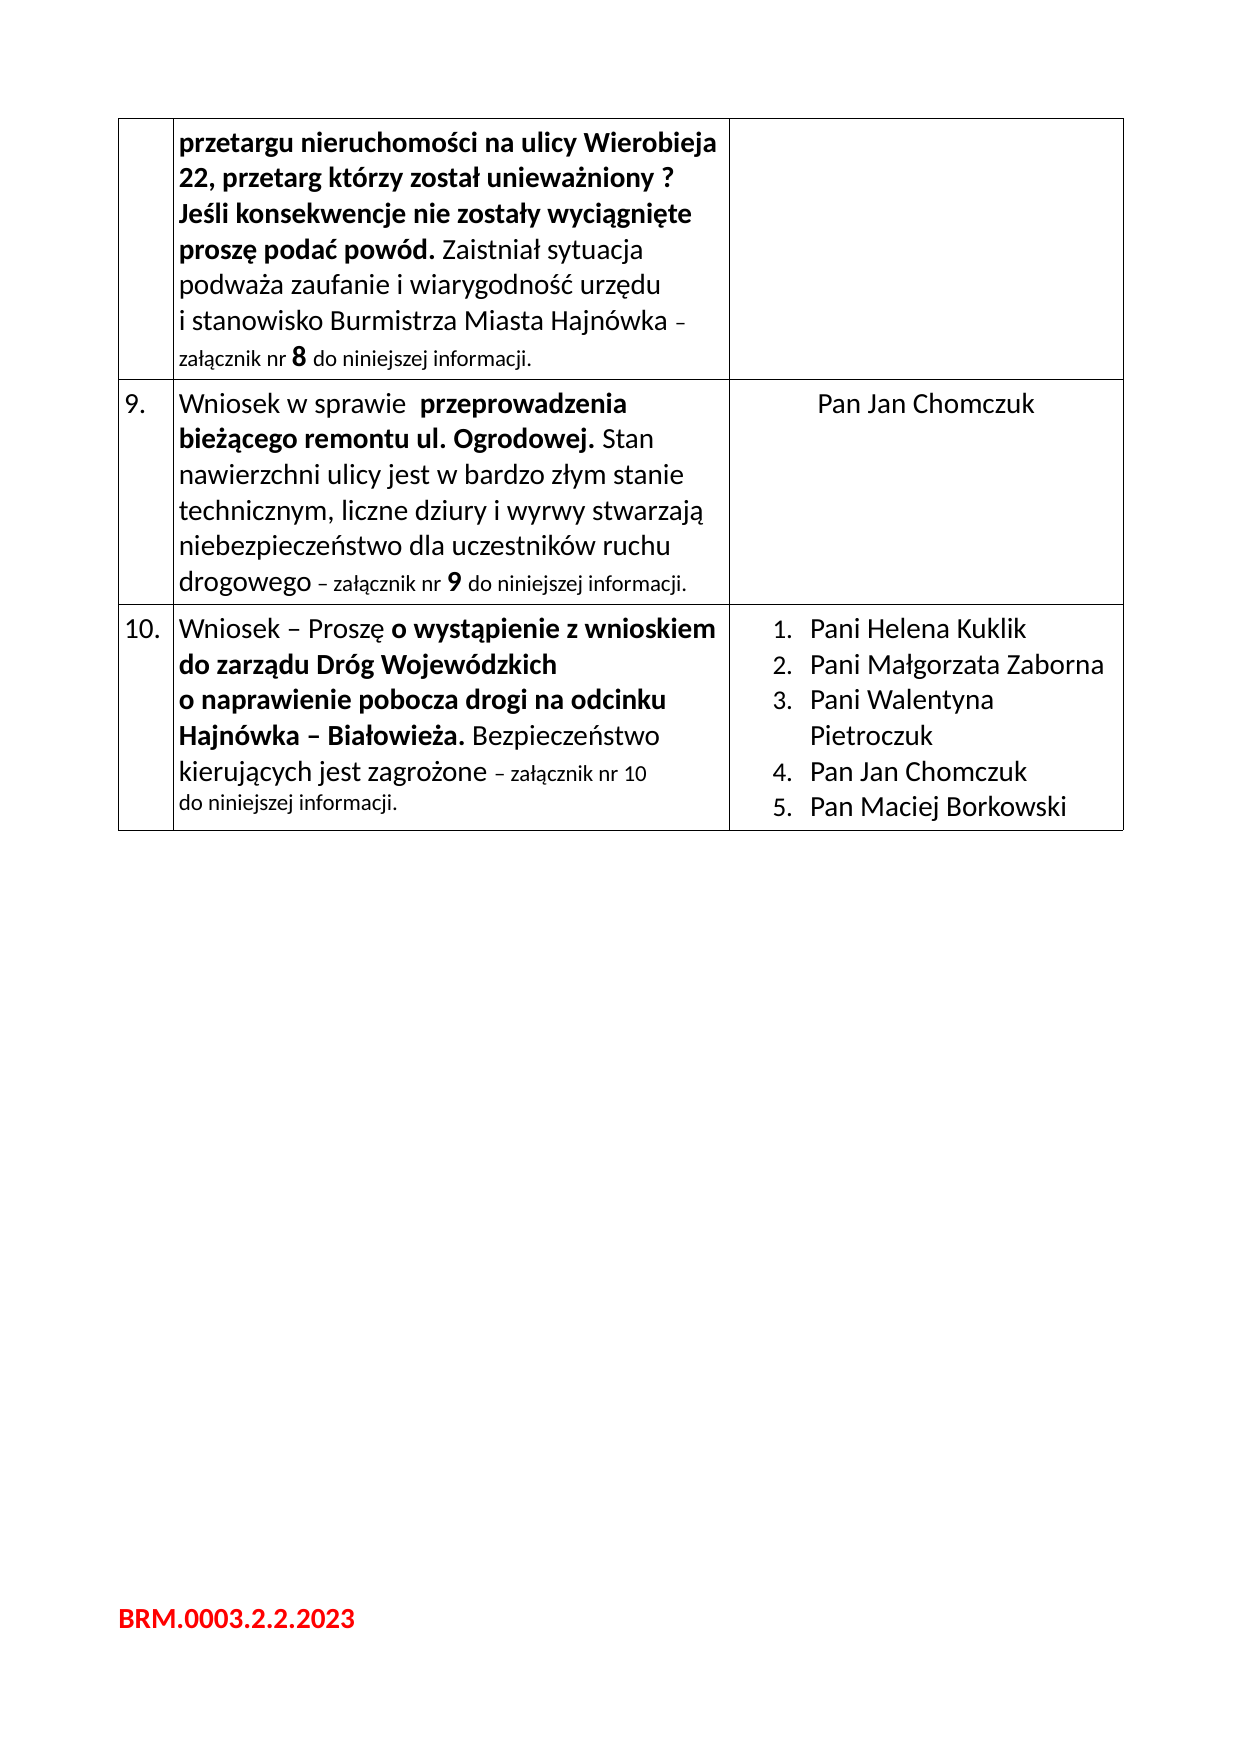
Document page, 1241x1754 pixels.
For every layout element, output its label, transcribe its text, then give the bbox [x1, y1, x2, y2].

table_cell 10. [119, 605, 173, 830]
table_cell [730, 119, 1123, 379]
table_cell Pani Helena Kuklik Pani Małgorzata Zaborna Pani Walentyna Pietroczuk Pan Jan Chomczuk Pan Maciej Borkowski [730, 605, 1123, 830]
table_cell Wniosek – Proszę o wystąpienie z wnioskiem do zarządu Dróg Wojewódzkich o naprawienie pobocza drogi na odcinku Hajnówka – Białowieża. Bezpieczeństwo kierujących jest zagrożone – załącznik nr 10 do niniejszej informacji. [174, 605, 729, 830]
table_cell 9. [119, 380, 173, 604]
table_cell Pan Jan Chomczuk [730, 380, 1123, 604]
table_cell [119, 119, 173, 379]
table_cell Wniosek w sprawie przeprowadzenia bieżącego remontu ul. Ogrodowej. Stan nawierzchni ulicy jest w bardzo złym stanie technicznym, liczne dziury i wyrwy stwarzają niebezpieczeństwo dla uczestników ruchu drogowego – załącznik nr 9 do niniejszej informacji. [174, 380, 729, 604]
table_cell przetargu nieruchomości na ulicy Wierobieja 22, przetarg którzy został unieważniony ?Jeśli konsekwencje nie zostały wyciągnięte proszę podać powód. Zaistniał sytuacja podważa zaufanie i wiarygodność urzędu i stanowisko Burmistrza Miasta Hajnówka – załącznik nr 8 do niniejszej informacji. [174, 119, 729, 379]
